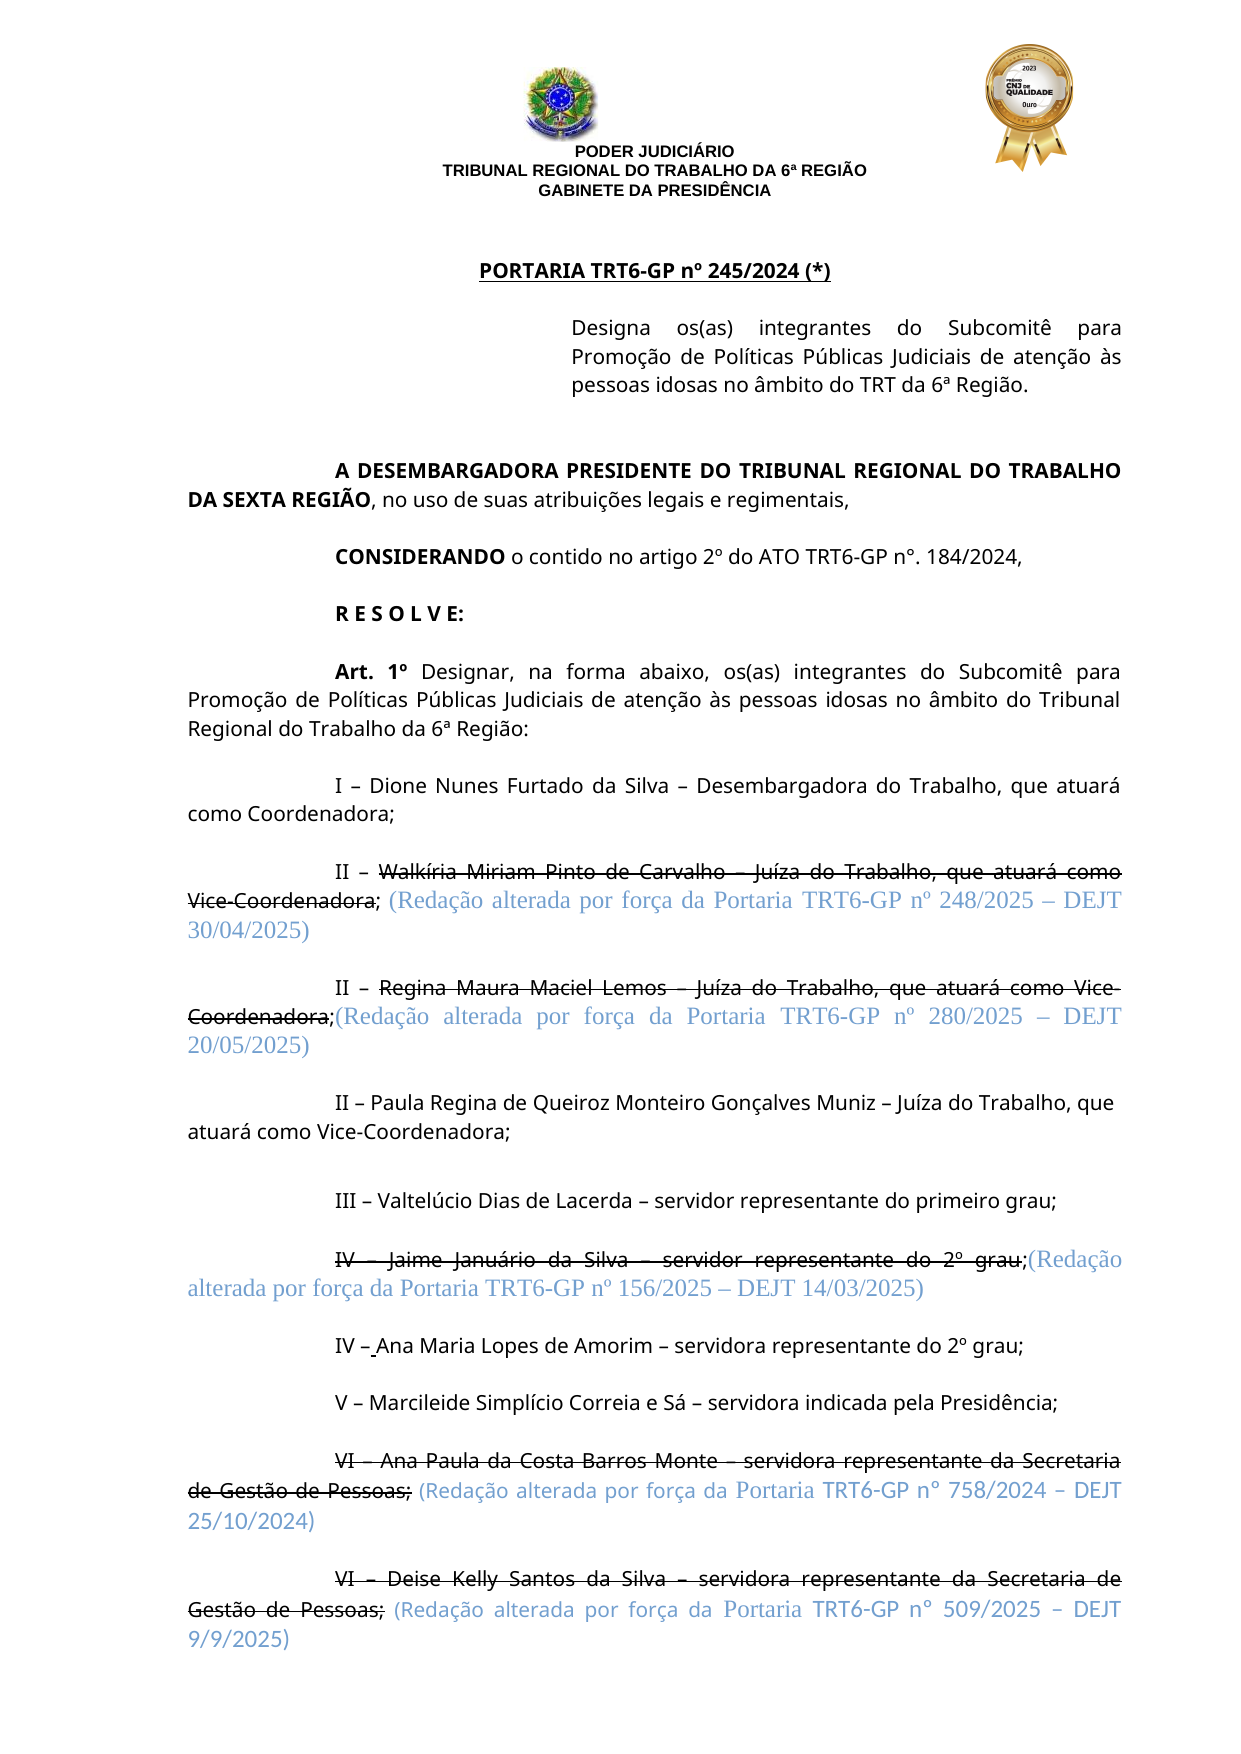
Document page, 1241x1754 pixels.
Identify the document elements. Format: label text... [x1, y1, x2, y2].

text A DESEMBARGADORA PRESIDENTE DO TRIBUNAL REGIONAL DO TRABALHO DA SEXTA REGIÃO, no uso de suas atribuições legais e regimentais, [187, 456, 1122, 513]
text II – Paula Regina de Queiroz Monteiro Gonçalves Muniz – Juíza do Trabalho, que atuará como Vice-Coordenadora; [187, 1088, 1122, 1145]
text II – Walkíria Miriam Pinto de Carvalho – Juíza do Trabalho, que atuará como Vice-Coordenadora; (Redação alterada por força da Portaria TRT6-GP nº 248/2025 – DEJT 30/04/2025) [187, 857, 1122, 944]
text V – Marcileide Simplício Correia e Sá – servidora indicada pela Presidência; [187, 1388, 1122, 1417]
text III – Valtelúcio Dias de Lacerda – servidor representante do primeiro grau; [187, 1187, 1122, 1215]
text PORTARIA TRT6-GP nº 245/2024 (*) [187, 257, 1122, 285]
text Designa os(as) integrantes do Subcomitê para Promoção de Políticas Públicas Judiciais de atenção às pessoas idosas no âmbito do TRT da 6ª Região. [571, 313, 1122, 399]
text IV – Ana Maria Lopes de Amorim – servidora representante do 2º grau; [187, 1331, 1122, 1359]
text VI – Ana Paula da Costa Barros Monte – servidora representante da Secretaria de Gestão de Pessoas; (Redação alterada por força da Portaria TRT6-GP nº 758/2024 – DEJT 25/10/2024) [187, 1446, 1122, 1535]
text I – Dione Nunes Furtado da Silva – Desembargadora do Trabalho, que atuará como Coordenadora; [187, 771, 1122, 828]
text IV – Jaime Januário da Silva – servidor representante do 2º grau;(Redação alterada por força da Portaria TRT6-GP nº 156/2025 – DEJT 14/03/2025) [187, 1244, 1122, 1302]
text CONSIDERANDO o contido no artigo 2º do ATO TRT6-GP n°. 184/2024, [187, 542, 1122, 571]
text VI – Deise Kelly Santos da Silva – servidora representante da Secretaria de Gestão de Pessoas; (Redação alterada por força da Portaria TRT6-GP nº 509/2025 – DEJT 9/9/2025) [187, 1564, 1122, 1654]
text II – Regina Maura Maciel Lemos – Juíza do Trabalho, que atuará como Vice-Coordenadora;(Redação alterada por força da Portaria TRT6-GP nº 280/2025 – DEJT 20/05/2025) [187, 973, 1122, 1059]
text Art. 1º Designar, na forma abaixo, os(as) integrantes do Subcomitê para Promoção de Políticas Públicas Judiciais de atenção às pessoas idosas no âmbito do Tribunal Regional do Trabalho da 6ª Região: [187, 657, 1122, 742]
text R E S O L V E: [187, 599, 1122, 628]
